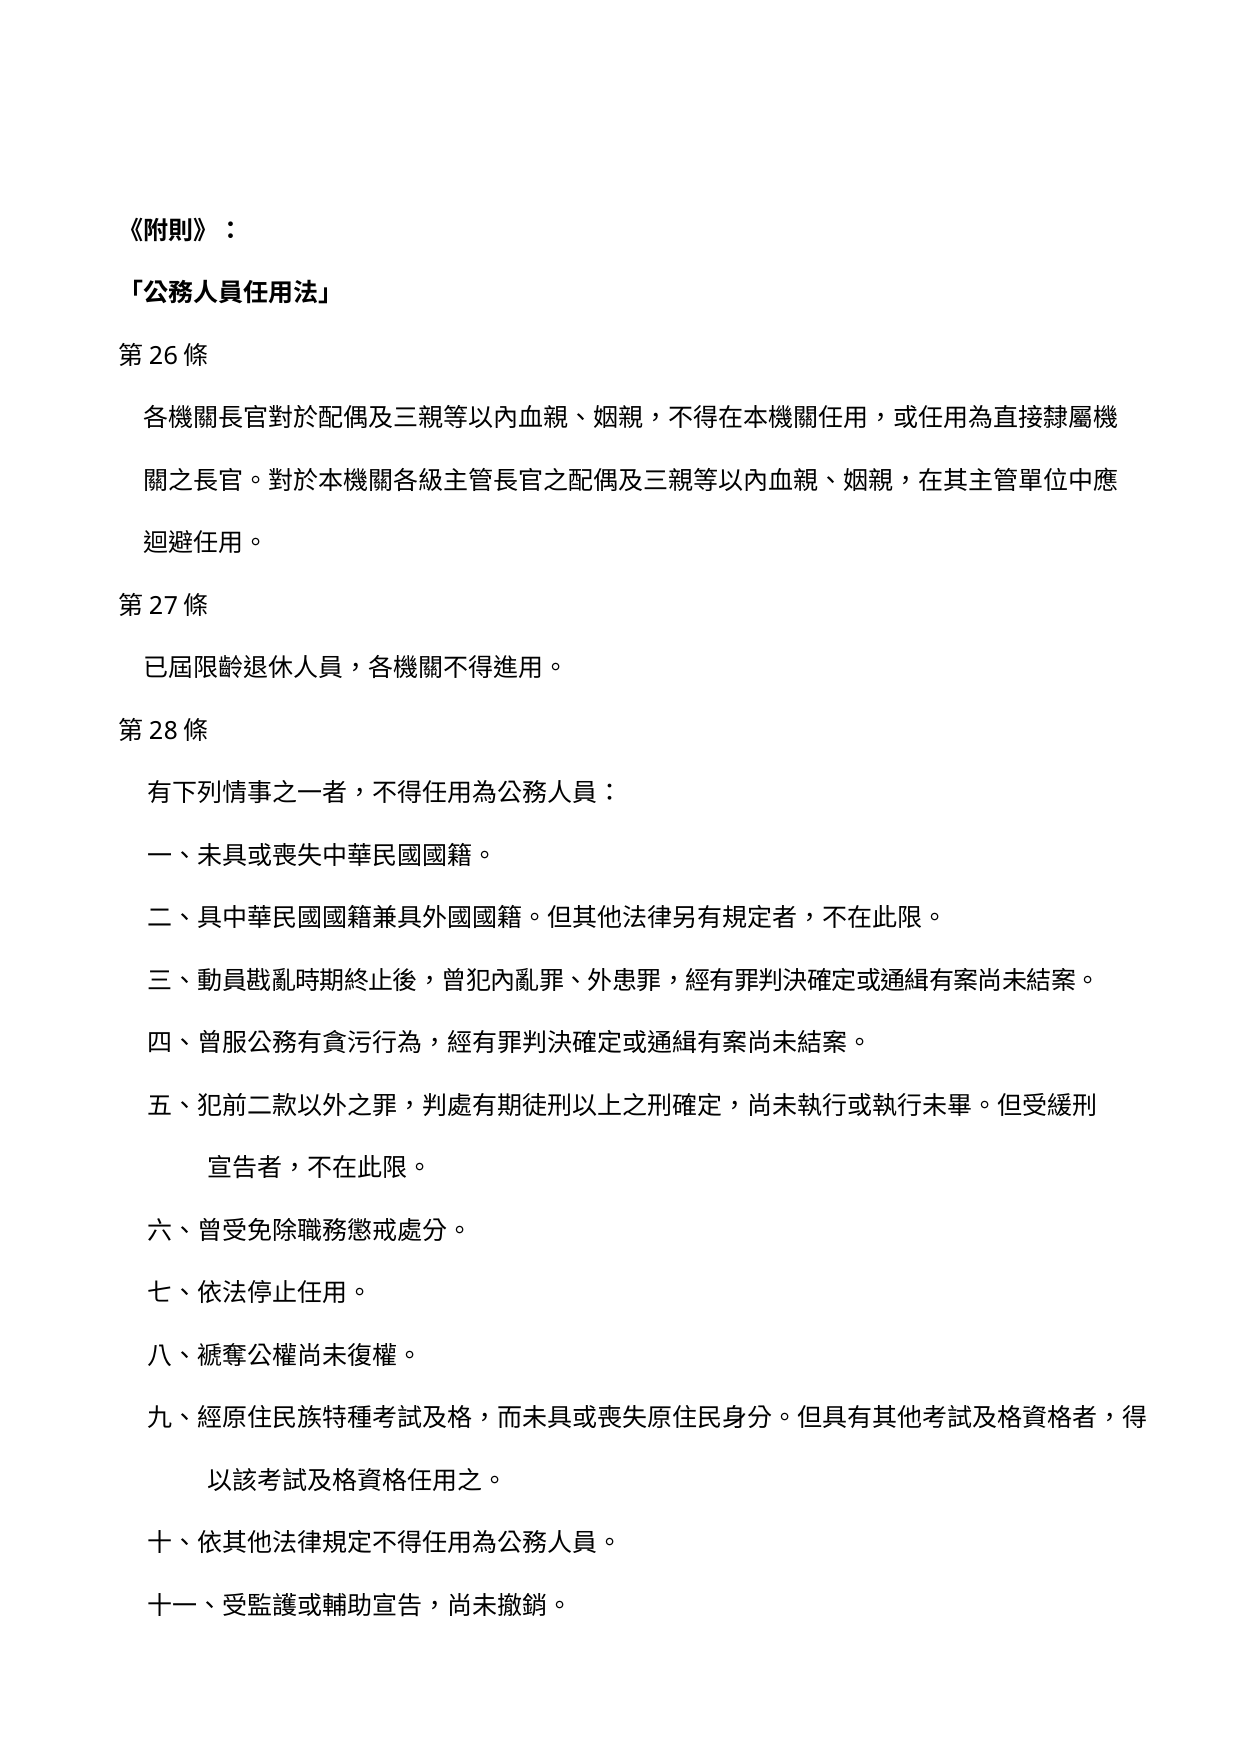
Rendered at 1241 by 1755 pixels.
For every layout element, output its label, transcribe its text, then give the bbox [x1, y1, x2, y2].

text 九、經原住民族特種考試及格，而未具或喪失原住民身分。但具有其他考試及格資格者，得 [118, 1374, 1155, 1437]
text 一、未具或喪失中華民國國籍。 [148, 812, 1122, 874]
text 第26條 [118, 312, 1122, 374]
text 第27條 [118, 562, 1122, 624]
text 「公務人員任用法」 [118, 249, 1122, 312]
text 八、褫奪公權尚未復權。 [118, 1312, 1122, 1374]
text 六、曾受免除職務懲戒處分。 [148, 1187, 1155, 1249]
text 各機關長官對於配偶及三親等以內血親、姻親，不得在本機關任用，或任用為直接隸屬機關之長官。對於本機關各級主管長官之配偶及三親等以內血親、姻親，在其主管單位中應迴避任用。 [143, 374, 1122, 562]
text 十、依其他法律規定不得任用為公務人員。 [118, 1499, 1155, 1562]
text 宣告者，不在此限。 [148, 1124, 1155, 1187]
text 五、犯前二款以外之罪，判處有期徒刑以上之刑確定，尚未執行或執行未畢。但受緩刑 [148, 1062, 1155, 1124]
text 二、具中華民國國籍兼具外國國籍。但其他法律另有規定者，不在此限。 [148, 874, 1122, 937]
text 七、依法停止任用。 [118, 1249, 1122, 1312]
text 十一、受監護或輔助宣告，尚未撤銷。 [118, 1562, 1155, 1624]
text 《附則》： [118, 187, 1122, 249]
text 四、曾服公務有貪污行為，經有罪判決確定或通緝有案尚未結案。 [118, 999, 1122, 1062]
text 第28條 [118, 687, 1122, 749]
text 已屆限齡退休人員，各機關不得進用。 [143, 624, 1122, 687]
text 三、動員戡亂時期終止後，曾犯內亂罪、外患罪，經有罪判決確定或通緝有案尚未結案。 [148, 937, 1155, 999]
text 以該考試及格資格任用之。 [118, 1437, 1155, 1499]
text 有下列情事之一者，不得任用為公務人員： [148, 749, 1122, 812]
